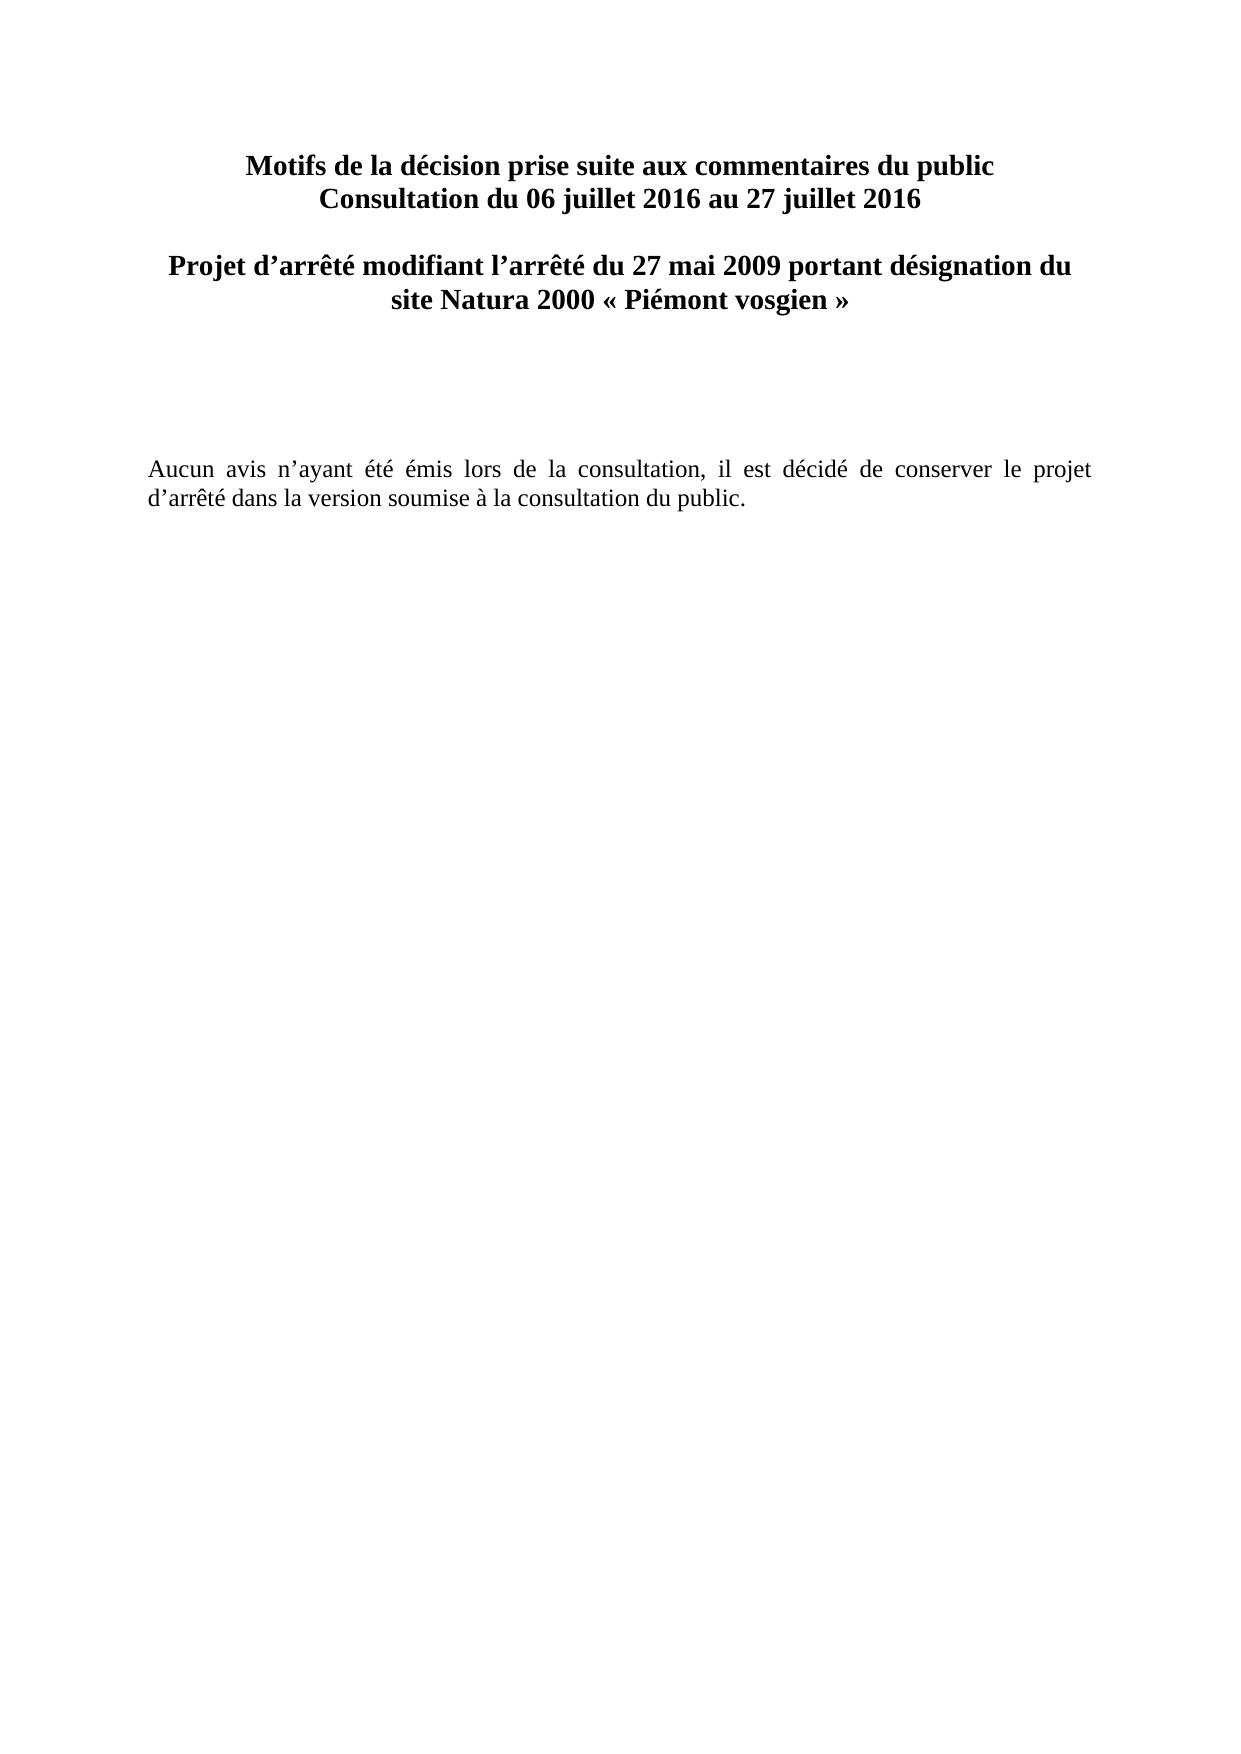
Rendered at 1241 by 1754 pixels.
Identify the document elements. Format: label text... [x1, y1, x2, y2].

text Projet d’arrêté modifiant l’arrêté du 27 mai 2009 portant désignation du site Natura 2000 « Piémont vosgien » [148, 248, 1093, 315]
text Aucun avis n’ayant été émis lors de la consultation, il est décidé de conserver le projet d’arrêté dans la version soumise à la consultation du public. [148, 454, 1093, 512]
text Consultation du 06 juillet 2016 au 27 juillet 2016 [148, 181, 1093, 215]
text Motifs de la décision prise suite aux commentaires du public [148, 148, 1093, 181]
